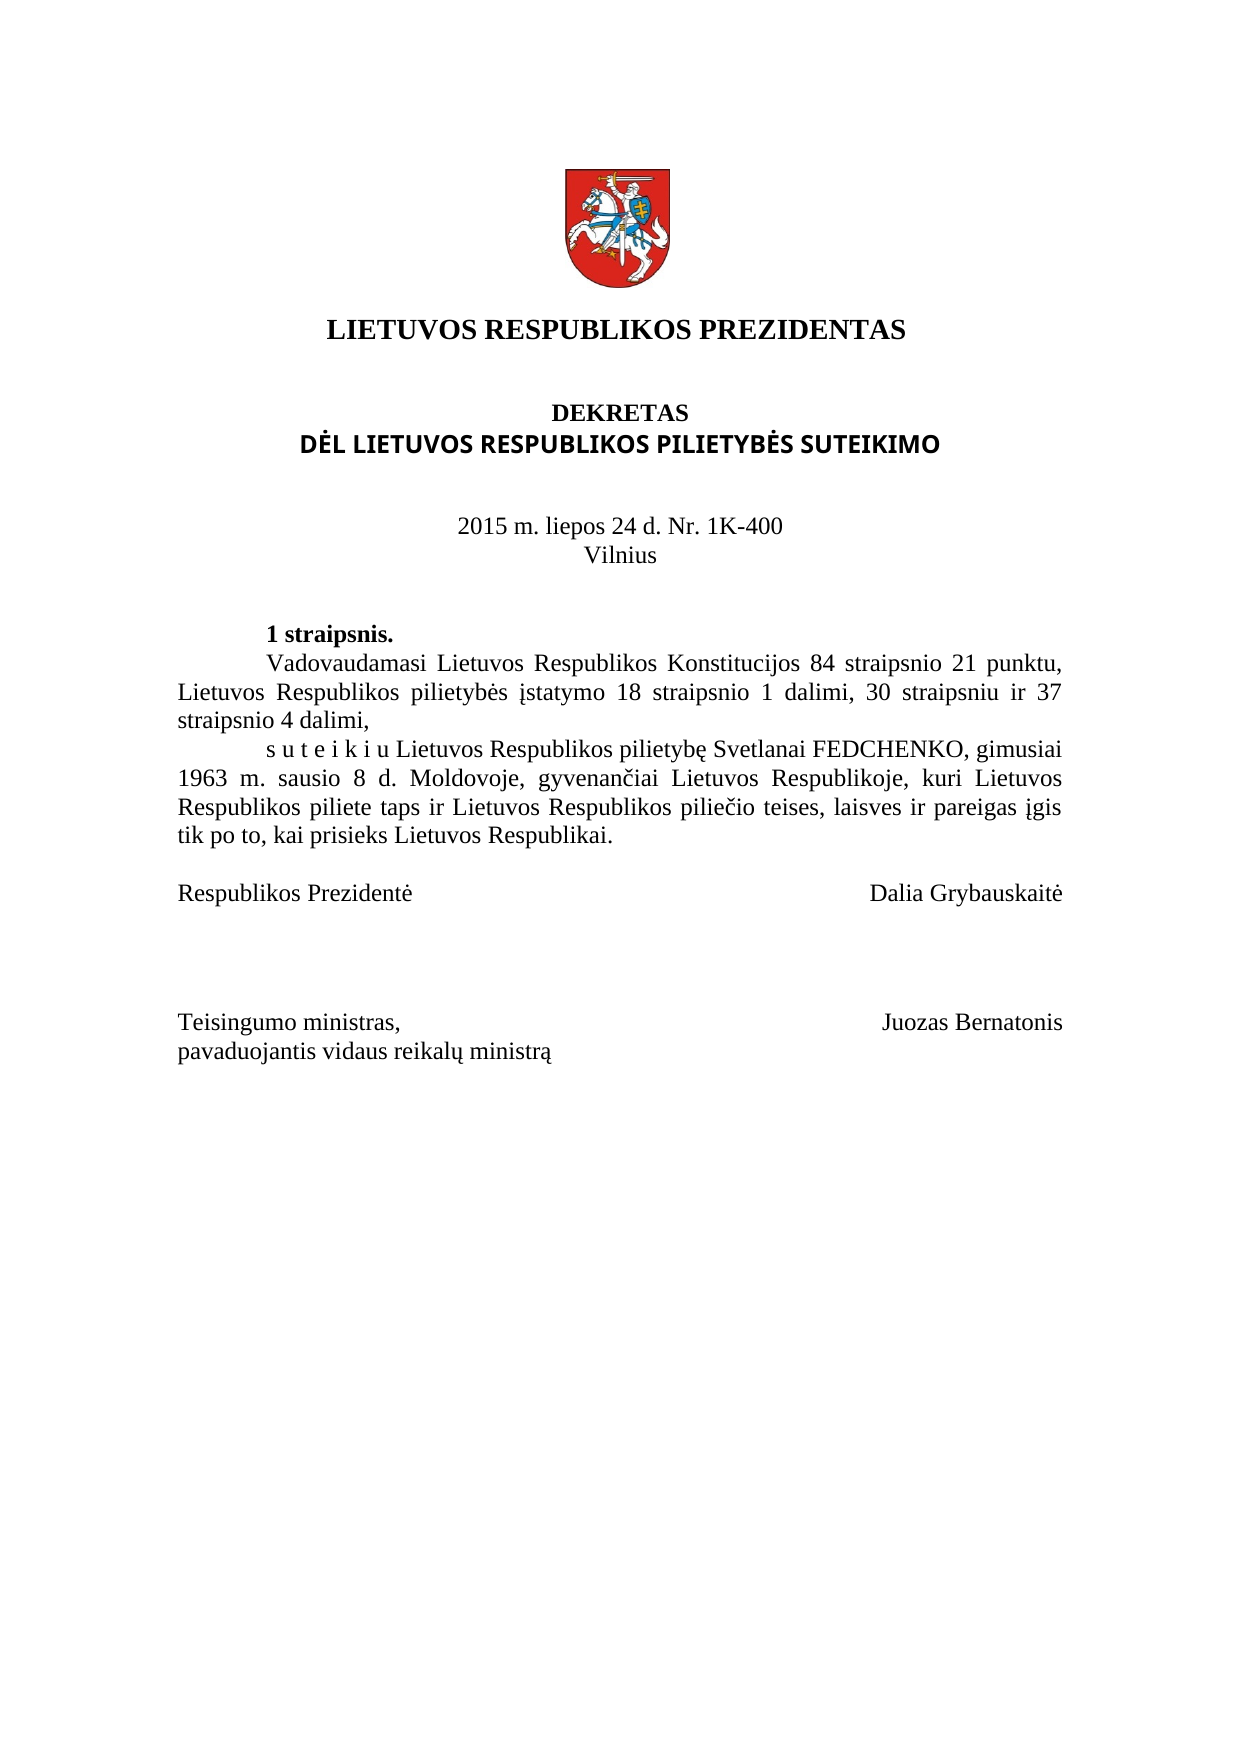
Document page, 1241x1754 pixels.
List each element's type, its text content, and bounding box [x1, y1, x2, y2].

text 2015 m. liepos 24 d. Nr. 1K-400 [177, 511, 1063, 540]
text Dėl LIETUVOS RESPUBLIKOS PILIETYBĖS SUTEIKIMO [177, 427, 1063, 461]
text Teisingumo ministras, Juozas Bernatonis pavaduojantis vidaus reikalų ministrą [177, 1007, 1063, 1065]
text Vilnius [177, 540, 1063, 569]
text Vadovaudamasi Lietuvos Respublikos Konstitucijos 84 straipsnio 21 punktu, Lietuvos Respublikos pilietybės įstatymo 18 straipsnio 1 dalimi, 30 straipsniu ir 37 straipsnio 4 dalimi, [177, 648, 1063, 734]
text Respublikos Prezidentė Dalia Grybauskaitė [177, 878, 1063, 907]
text 1 straipsnis. [177, 619, 1063, 648]
text s u t e i k i u Lietuvos Respublikos pilietybę Svetlanai FEDCHENKO, gimusiai 1963 m. sausio 8 d. Moldovoje, gyvenančiai Lietuvos Respublikoje, kuri Lietuvos Respublikos piliete taps ir Lietuvos Respublikos piliečio teises, laisves ir pareigas įgis tik po to, kai prisieks Lietuvos Respublikai. [177, 734, 1063, 849]
text DEKRETAS [177, 398, 1063, 427]
text LIETUVOS RESPUBLIKOS PREZIDENTAS [177, 312, 1063, 346]
